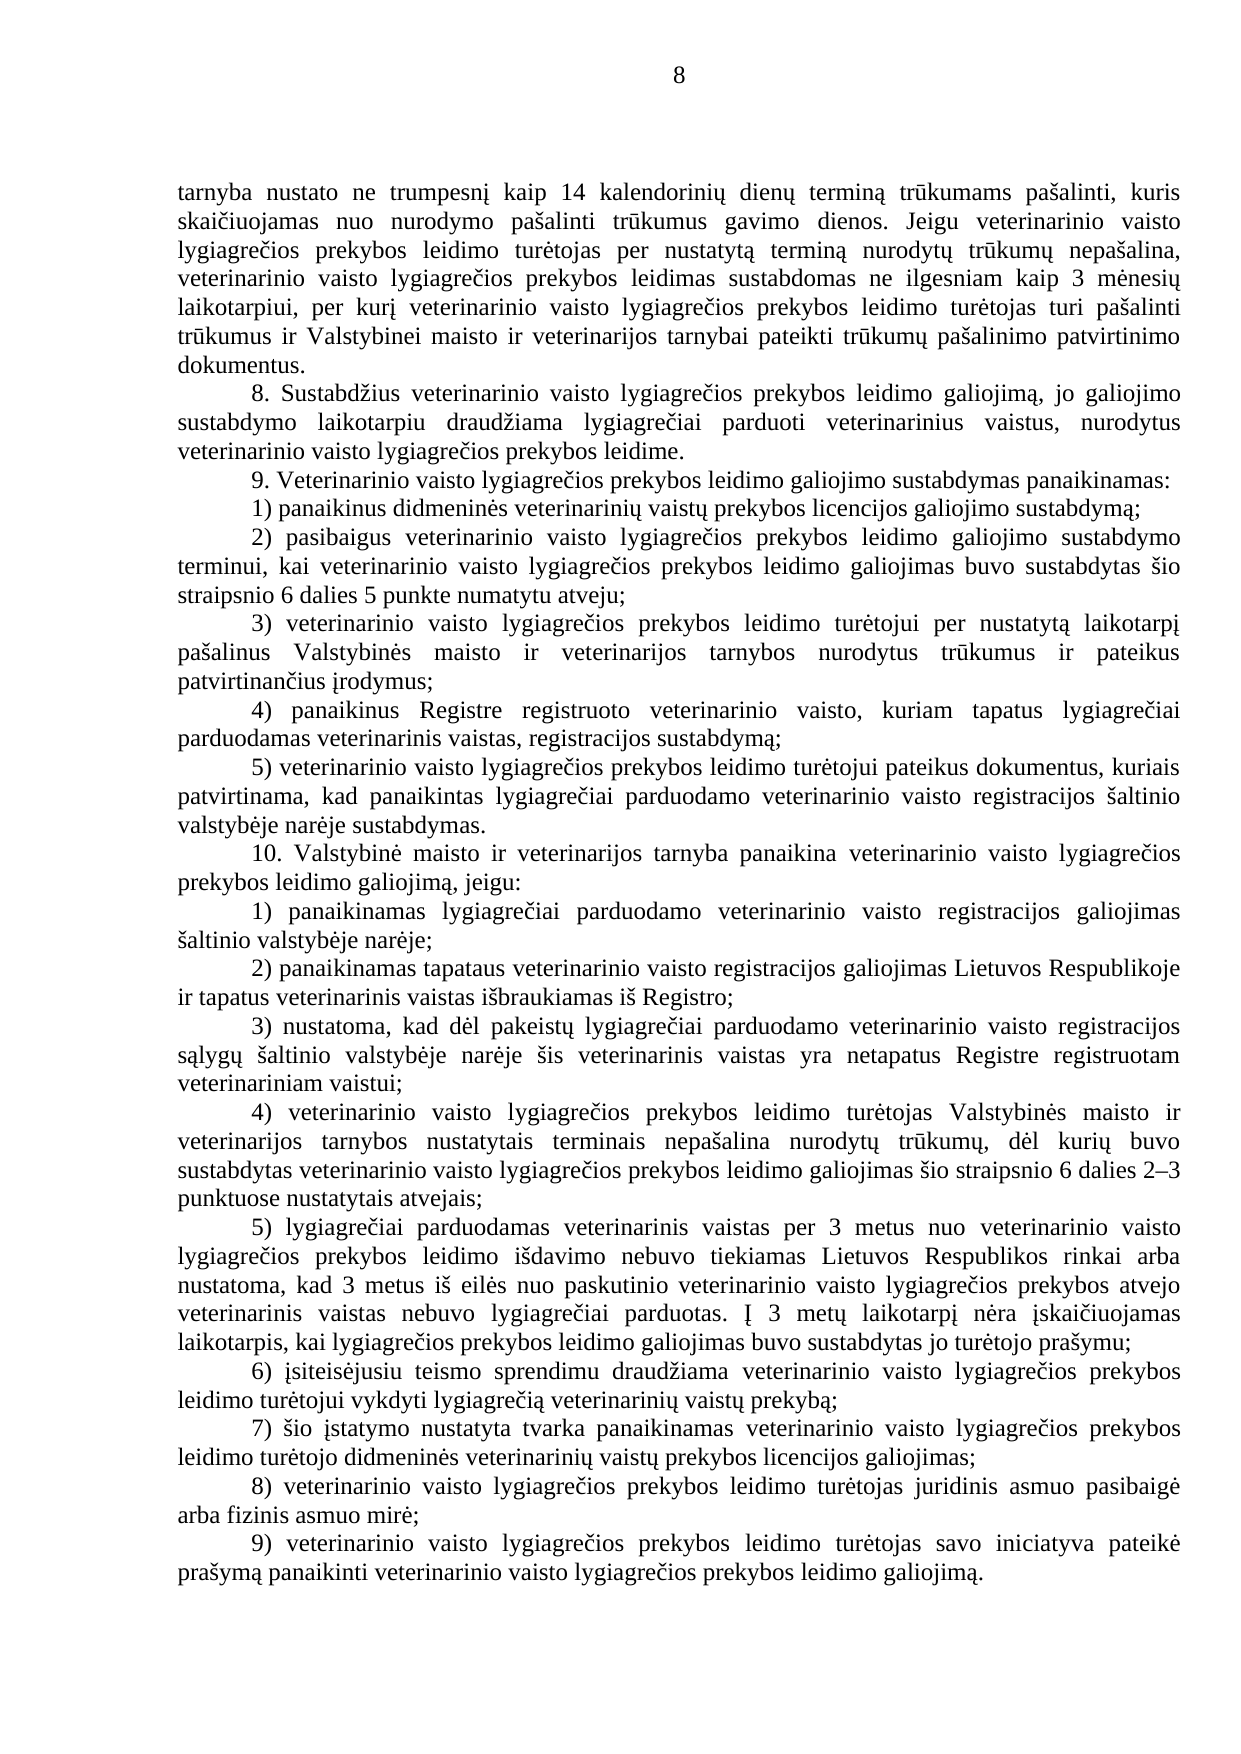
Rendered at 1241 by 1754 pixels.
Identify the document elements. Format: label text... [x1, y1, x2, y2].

text 5) lygiagrečiai parduodamas veterinarinis vaistas per 3 metus nuo veterinarinio vaisto lygiagrečios prekybos leidimo išdavimo nebuvo tiekiamas Lietuvos Respublikos rinkai arba nustatoma, kad 3 metus iš eilės nuo paskutinio veterinarinio vaisto lygiagrečios prekybos atvejo veterinarinis vaistas nebuvo lygiagrečiai parduotas. Į 3 metų laikotarpį nėra įskaičiuojamas laikotarpis, kai lygiagrečios prekybos leidimo galiojimas buvo sustabdytas jo turėtojo prašymu; [177, 1212, 1181, 1356]
text 2) panaikinamas tapataus veterinarinio vaisto registracijos galiojimas Lietuvos Respublikoje ir tapatus veterinarinis vaistas išbraukiamas iš Registro; [177, 953, 1181, 1011]
text 1) panaikinamas lygiagrečiai parduodamo veterinarinio vaisto registracijos galiojimas šaltinio valstybėje narėje; [177, 896, 1181, 953]
text 1) panaikinus didmeninės veterinarinių vaistų prekybos licencijos galiojimo sustabdymą; [177, 493, 1181, 522]
text 9) veterinarinio vaisto lygiagrečios prekybos leidimo turėtojas savo iniciatyva pateikė prašymą panaikinti veterinarinio vaisto lygiagrečios prekybos leidimo galiojimą. [177, 1528, 1181, 1586]
text 8) veterinarinio vaisto lygiagrečios prekybos leidimo turėtojas juridinis asmuo pasibaigė arba fizinis asmuo mirė; [177, 1471, 1181, 1528]
text 2) pasibaigus veterinarinio vaisto lygiagrečios prekybos leidimo galiojimo sustabdymo terminui, kai veterinarinio vaisto lygiagrečios prekybos leidimo galiojimas buvo sustabdytas šio straipsnio 6 dalies 5 punkte numatytu atveju; [177, 522, 1181, 608]
text 6) įsiteisėjusiu teismo sprendimu draudžiama veterinarinio vaisto lygiagrečios prekybos leidimo turėtojui vykdyti lygiagrečią veterinarinių vaistų prekybą; [177, 1356, 1181, 1413]
text 3) veterinarinio vaisto lygiagrečios prekybos leidimo turėtojui per nustatytą laikotarpį pašalinus Valstybinės maisto ir veterinarijos tarnybos nurodytus trūkumus ir pateikus patvirtinančius įrodymus; [177, 608, 1181, 695]
text 4) panaikinus Registre registruoto veterinarinio vaisto, kuriam tapatus lygiagrečiai parduodamas veterinarinis vaistas, registracijos sustabdymą; [177, 695, 1181, 752]
text 4) veterinarinio vaisto lygiagrečios prekybos leidimo turėtojas Valstybinės maisto ir veterinarijos tarnybos nustatytais terminais nepašalina nurodytų trūkumų, dėl kurių buvo sustabdytas veterinarinio vaisto lygiagrečios prekybos leidimo galiojimas šio straipsnio 6 dalies 2–3 punktuose nustatytais atvejais; [177, 1097, 1181, 1212]
text 7) šio įstatymo nustatyta tvarka panaikinamas veterinarinio vaisto lygiagrečios prekybos leidimo turėtojo didmeninės veterinarinių vaistų prekybos licencijos galiojimas; [177, 1413, 1181, 1471]
text 9. Veterinarinio vaisto lygiagrečios prekybos leidimo galiojimo sustabdymas panaikinamas: [177, 465, 1181, 493]
text 10. Valstybinė maisto ir veterinarijos tarnyba panaikina veterinarinio vaisto lygiagrečios prekybos leidimo galiojimą, jeigu: [177, 838, 1181, 896]
text 8. Sustabdžius veterinarinio vaisto lygiagrečios prekybos leidimo galiojimą, jo galiojimo sustabdymo laikotarpiu draudžiama lygiagrečiai parduoti veterinarinius vaistus, nurodytus veterinarinio vaisto lygiagrečios prekybos leidime. [177, 378, 1181, 465]
text tarnyba nustato ne trumpesnį kaip 14 kalendorinių dienų terminą trūkumams pašalinti, kuris skaičiuojamas nuo nurodymo pašalinti trūkumus gavimo dienos. Jeigu veterinarinio vaisto lygiagrečios prekybos leidimo turėtojas per nustatytą terminą nurodytų trūkumų nepašalina, veterinarinio vaisto lygiagrečios prekybos leidimas sustabdomas ne ilgesniam kaip 3 mėnesių laikotarpiui, per kurį veterinarinio vaisto lygiagrečios prekybos leidimo turėtojas turi pašalinti trūkumus ir Valstybinei maisto ir veterinarijos tarnybai pateikti trūkumų pašalinimo patvirtinimo dokumentus. [177, 177, 1181, 378]
text 5) veterinarinio vaisto lygiagrečios prekybos leidimo turėtojui pateikus dokumentus, kuriais patvirtinama, kad panaikintas lygiagrečiai parduodamo veterinarinio vaisto registracijos šaltinio valstybėje narėje sustabdymas. [177, 752, 1181, 838]
text 3) nustatoma, kad dėl pakeistų lygiagrečiai parduodamo veterinarinio vaisto registracijos sąlygų šaltinio valstybėje narėje šis veterinarinis vaistas yra netapatus Registre registruotam veterinariniam vaistui; [177, 1011, 1181, 1097]
